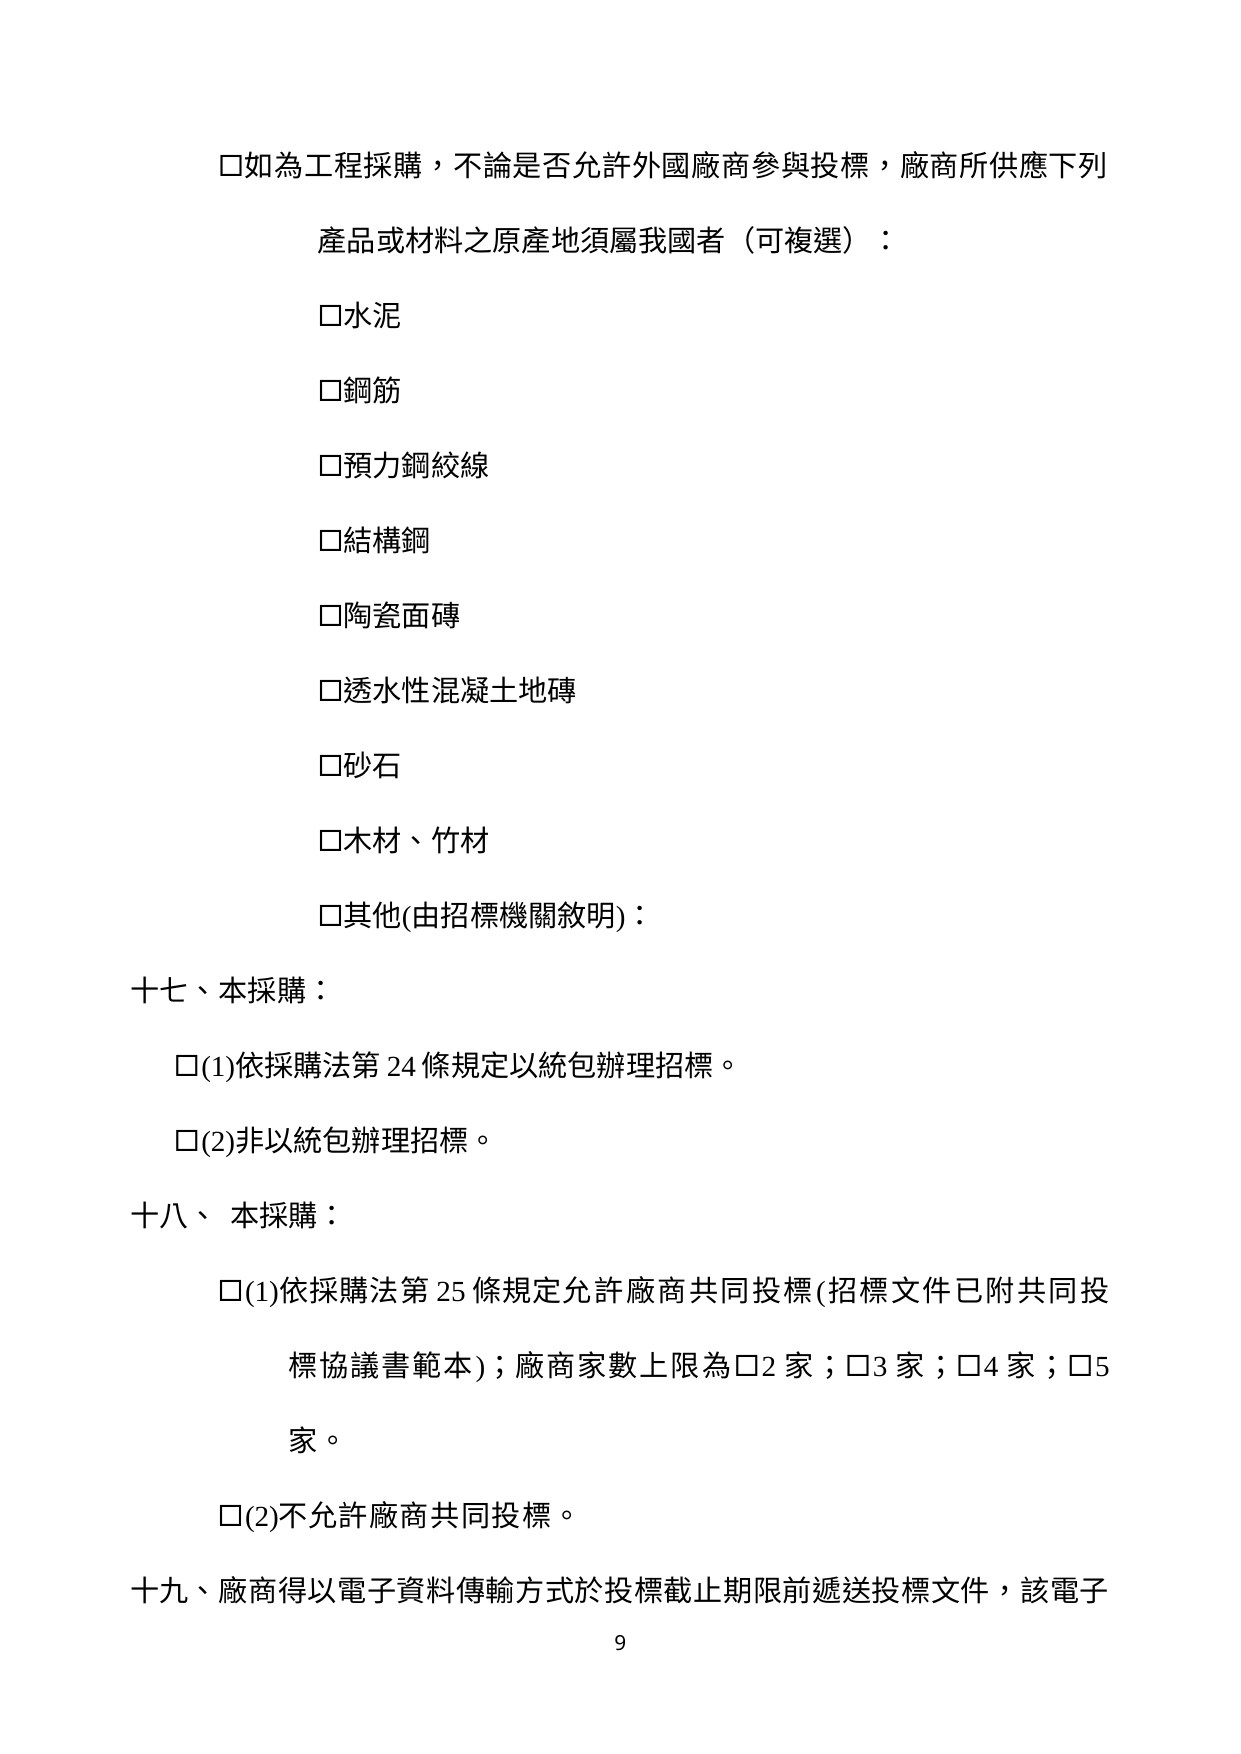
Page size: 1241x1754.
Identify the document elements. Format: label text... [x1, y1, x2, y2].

text 鋼筋 [317, 351, 1110, 426]
text (1)依採購法第24條規定以統包辦理招標。 [130, 1026, 1110, 1101]
text (2)非以統包辦理招標。 [130, 1101, 1110, 1176]
text (2)不允許廠商共同投標。 [217, 1476, 1110, 1551]
text (1)依採購法第25條規定允許廠商共同投標(招標文件已附共同投標協議書範本)；廠商家數上限為2家；3家；4家；5家。 [217, 1251, 1110, 1476]
text 如為工程採購，不論是否允許外國廠商參與投標，廠商所供應下列產品或材料之原產地須屬我國者（可複選）： [130, 126, 1110, 276]
text 透水性混凝土地磚 [317, 651, 1110, 726]
text 木材、竹材 [317, 801, 1110, 876]
text 水泥 [317, 276, 1110, 351]
text 其他(由招標機關敘明)： [317, 876, 1110, 951]
text 預力鋼絞線 [317, 426, 1110, 501]
list 本採購： [130, 1176, 1110, 1251]
text 陶瓷面磚 [317, 576, 1110, 651]
list 本採購： [130, 951, 1110, 1026]
text 結構鋼 [317, 501, 1110, 576]
list 廠商得以電子資料傳輸方式於投標截止期限前遞送投標文件，該電子 [130, 1551, 1110, 1626]
text 砂石 [317, 726, 1110, 801]
